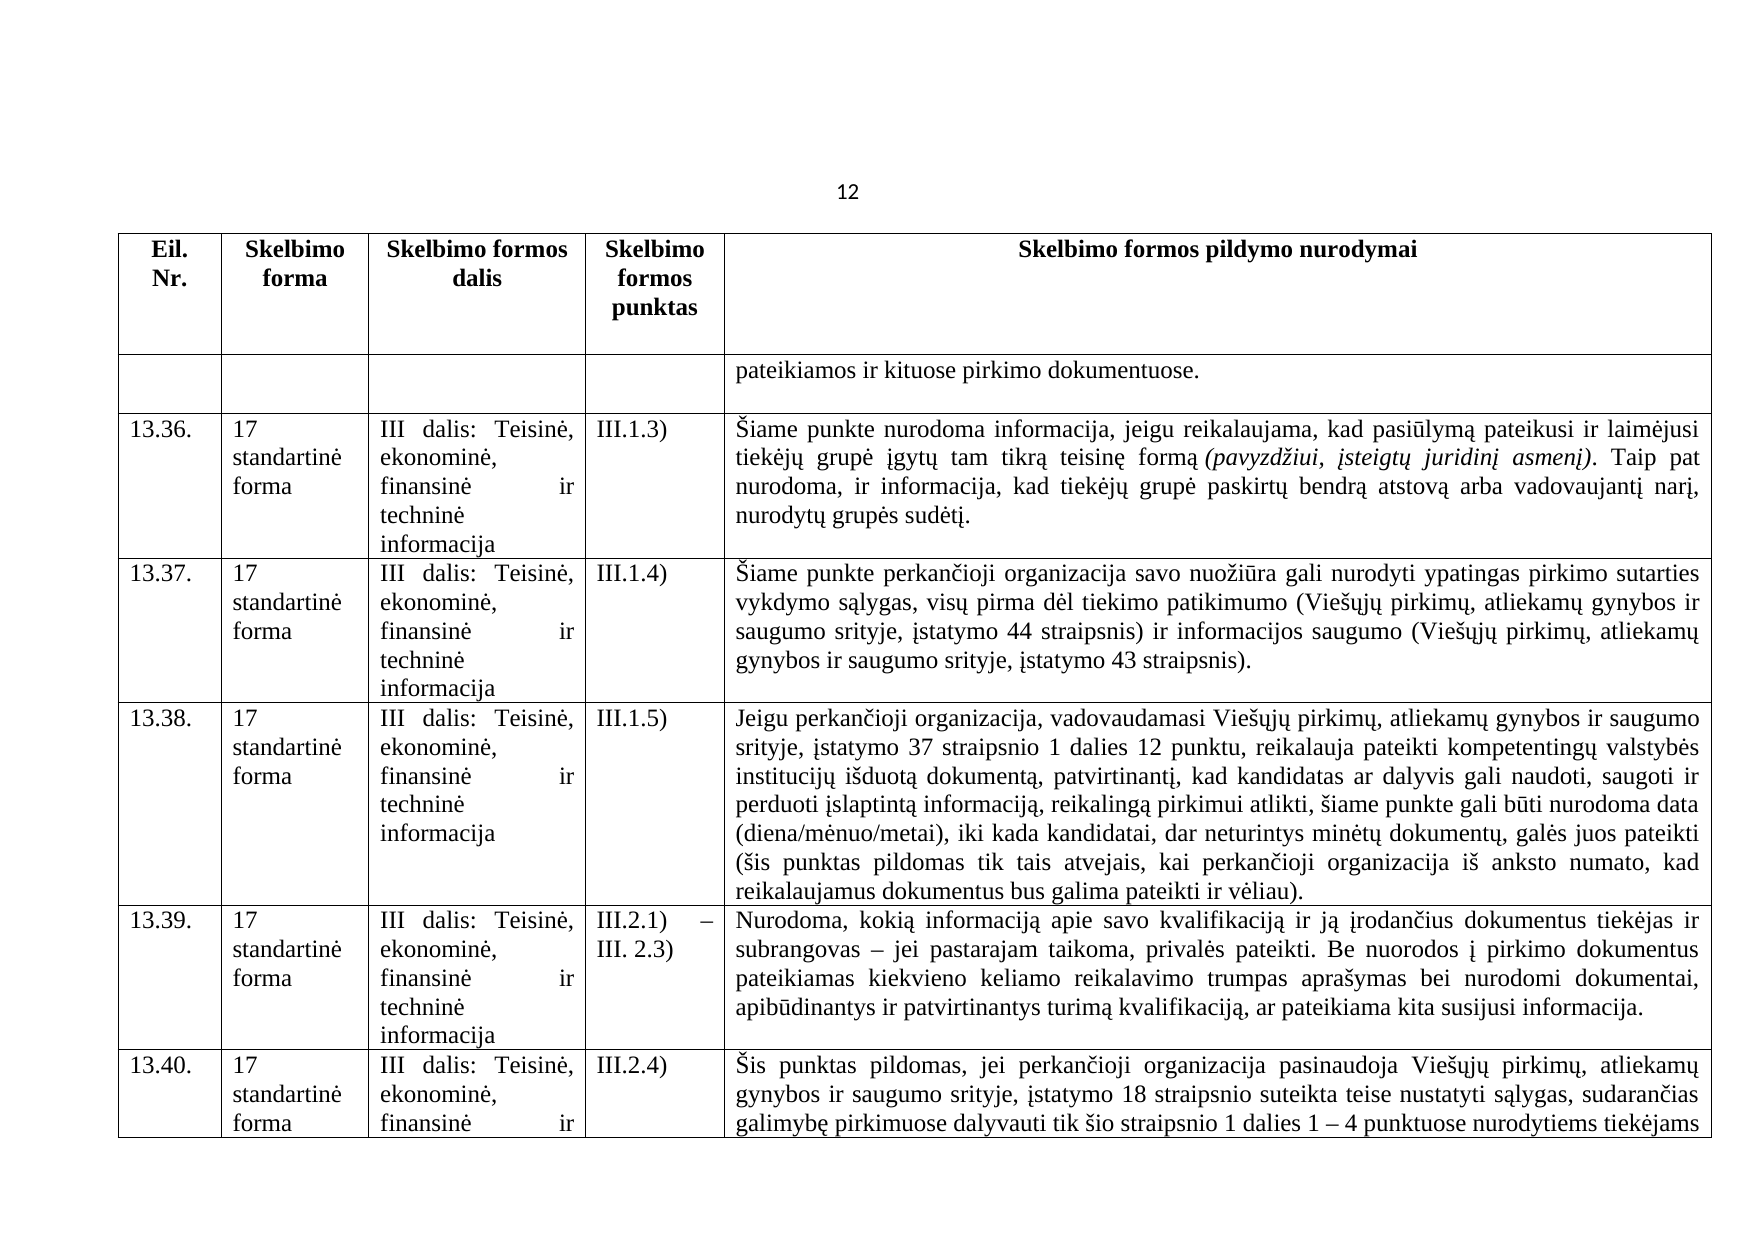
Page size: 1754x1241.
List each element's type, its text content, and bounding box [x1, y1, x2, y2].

table_cell 17 standartinė forma [222, 414, 368, 557]
table_header Skelbimo forma [222, 234, 368, 354]
table_cell III dalis: Teisinė, ekonominė, finansinė ir [369, 1050, 585, 1137]
table_cell III dalis: Teisinė, ekonominė, finansinė ir techninė informacija [369, 906, 585, 1049]
table_cell Jeigu perkančioji organizacija, vadovaudamasi Viešųjų pirkimų, atliekamų gynybos ir saugumo srityje, įstatymo 37 straipsnio 1 dalies 12 punktu, reikalauja pateikti kompetentingų valstybės institucijų išduotą dokumentą, patvirtinantį, kad kandidatas ar dalyvis gali naudoti, saugoti ir perduoti įslaptintą informaciją, reikalingą pirkimui atlikti, šiame punkte gali būti nurodoma data (diena/mėnuo/metai), iki kada kandidatai, dar neturintys minėtų dokumentų, galės juos pateikti (šis punktas pildomas tik tais atvejais, kai perkančioji organizacija iš anksto numato, kad reikalaujamus dokumentus bus galima pateikti ir vėliau). [725, 703, 1711, 904]
table_cell III.1.5) [586, 703, 724, 904]
table_cell 17 standartinė forma [222, 703, 368, 904]
table_cell Nurodoma, kokią informaciją apie savo kvalifikaciją ir ją įrodančius dokumentus tiekėjas ir subrangovas – jei pastarajam taikoma, privalės pateikti. Be nuorodos į pirkimo dokumentus pateikiamas kiekvieno keliamo reikalavimo trumpas aprašymas bei nurodomi dokumentai, apibūdinantys ir patvirtinantys turimą kvalifikaciją, ar pateikiama kita susijusi informacija. [725, 906, 1711, 1049]
table_cell Šiame punkte perkančioji organizacija savo nuožiūra gali nurodyti ypatingas pirkimo sutarties vykdymo sąlygas, visų pirma dėl tiekimo patikimumo (Viešųjų pirkimų, atliekamų gynybos ir saugumo srityje, įstatymo 44 straipsnis) ir informacijos saugumo (Viešųjų pirkimų, atliekamų gynybos ir saugumo srityje, įstatymo 43 straipsnis). [725, 559, 1711, 702]
table_cell [222, 355, 368, 413]
table_cell III.1.4) [586, 559, 724, 702]
table_cell III dalis: Teisinė, ekonominė, finansinė ir techninė informacija [369, 414, 585, 557]
table_cell 13.36. [119, 414, 221, 557]
table_cell III.2.4) [586, 1050, 724, 1137]
table_header Skelbimo formos pildymo nurodymai [725, 234, 1711, 354]
table_cell Šiame punkte nurodoma informacija, jeigu reikalaujama, kad pasiūlymą pateikusi ir laimėjusi tiekėjų grupė įgytų tam tikrą teisinę formą (pavyzdžiui, įsteigtų juridinį asmenį). Taip pat nurodoma, ir informacija, kad tiekėjų grupė paskirtų bendrą atstovą arba vadovaujantį narį, nurodytų grupės sudėtį. [725, 414, 1711, 557]
table_cell [369, 355, 585, 413]
table_cell pateikiamos ir kituose pirkimo dokumentuose. [725, 355, 1711, 413]
table_cell 17 standartinė forma [222, 906, 368, 1049]
table_cell III dalis: Teisinė, ekonominė, finansinė ir techninė informacija [369, 559, 585, 702]
table_header Eil. Nr. [119, 234, 221, 354]
table_cell 13.38. [119, 703, 221, 904]
table_cell [119, 355, 221, 413]
table_cell III dalis: Teisinė, ekonominė, finansinė ir techninė informacija [369, 703, 585, 904]
table_cell 13.37. [119, 559, 221, 702]
table_cell Šis punktas pildomas, jei perkančioji organizacija pasinaudoja Viešųjų pirkimų, atliekamų gynybos ir saugumo srityje, įstatymo 18 straipsnio suteikta teise nustatyti sąlygas, sudarančias galimybę pirkimuose dalyvauti tik šio straipsnio 1 dalies 1 – 4 punktuose nurodytiems tiekėjams [725, 1050, 1711, 1137]
table_cell III.1.3) [586, 414, 724, 557]
table_cell 17 standartinė forma [222, 559, 368, 702]
table_cell 17 standartinė forma [222, 1050, 368, 1137]
table_cell 13.40. [119, 1050, 221, 1137]
table_cell 13.39. [119, 906, 221, 1049]
table_header Skelbimo formos dalis [369, 234, 585, 354]
table_cell III.2.1) – III. 2.3) [586, 906, 724, 1049]
table_cell [586, 355, 724, 413]
table_header Skelbimo formos punktas [586, 234, 724, 354]
